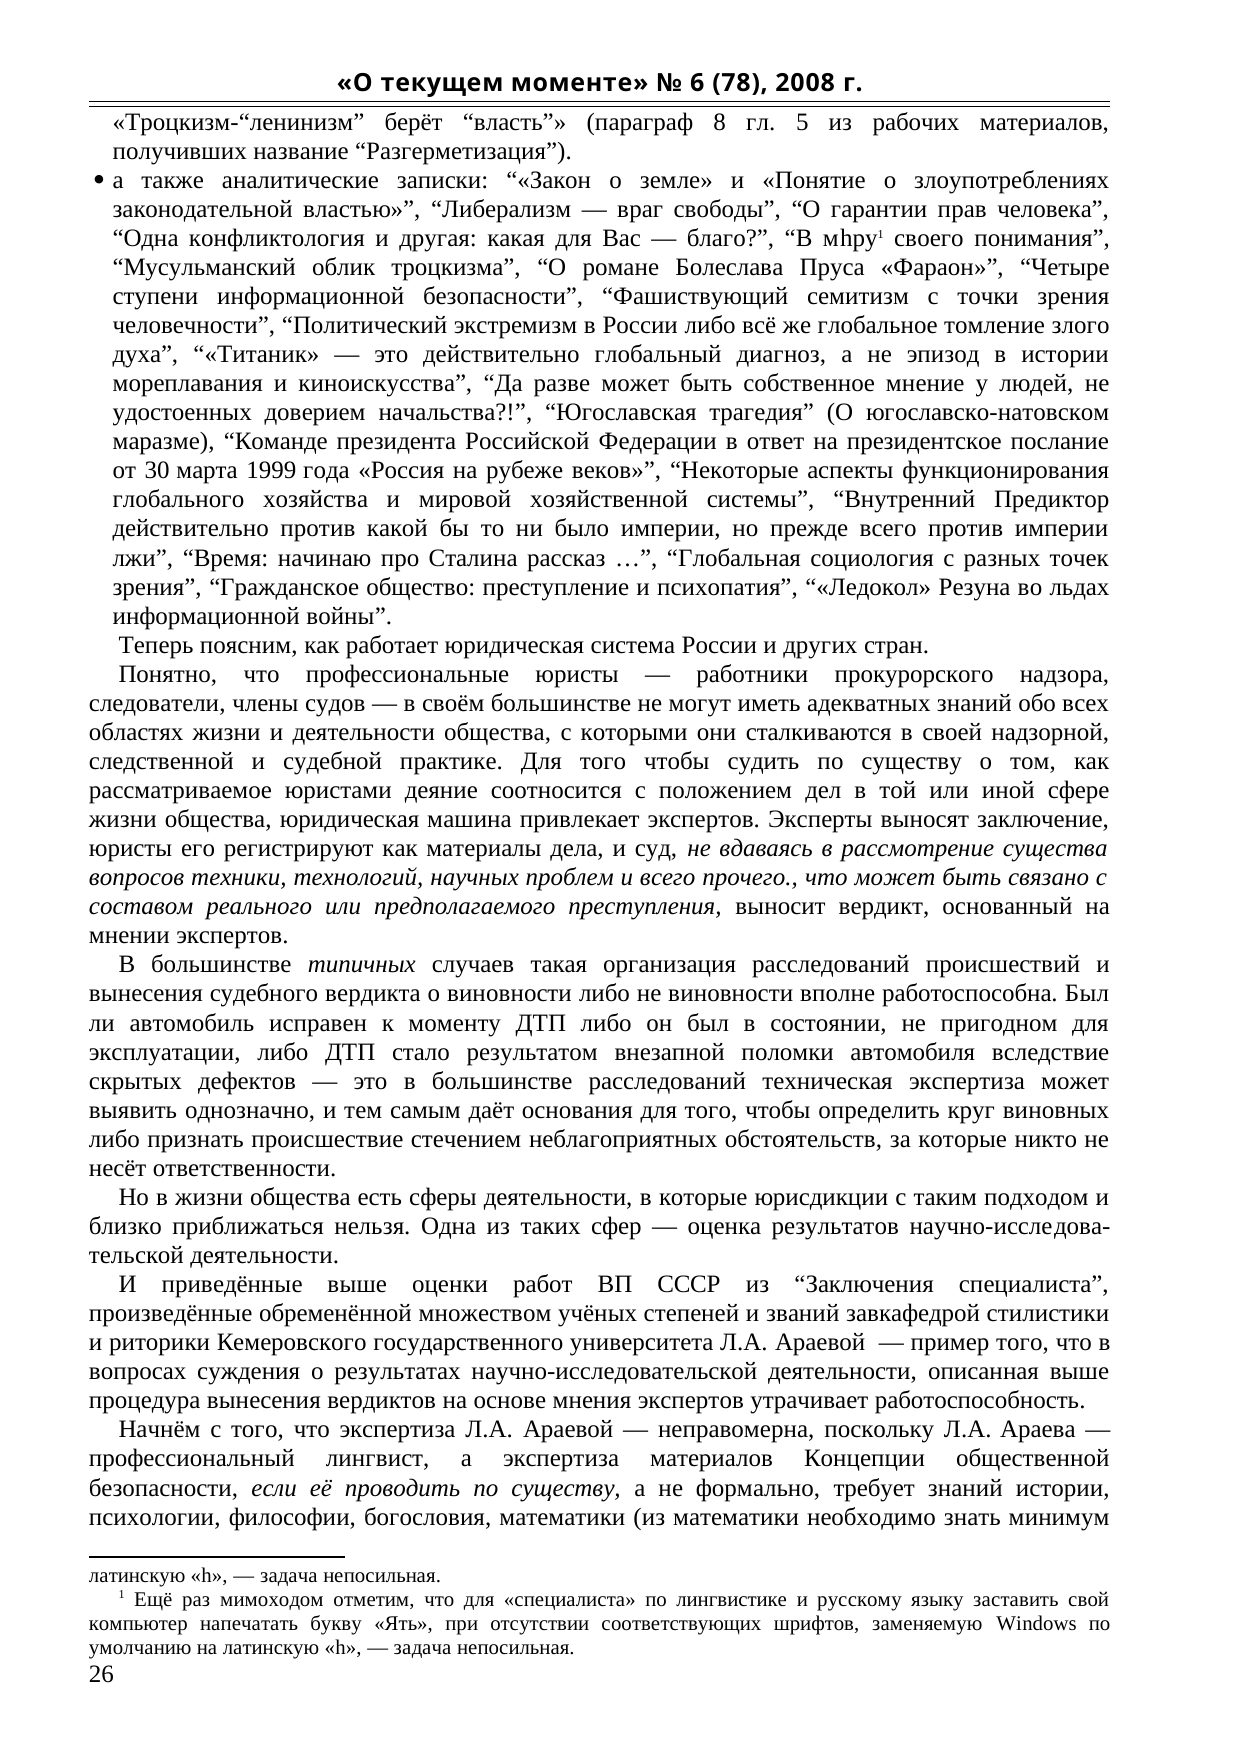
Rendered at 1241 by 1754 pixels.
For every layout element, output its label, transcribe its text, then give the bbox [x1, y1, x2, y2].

list а также аналитические записки: “«Закон о земле» и «Понятие о злоупотреблениях законодательной властью»”, “Либерализм — враг свободы”, “О гарантии прав человека”, “Одна конфликтология и другая: какая для Вас — благо?”, “В мhру своего понимания”, “Мусульманский облик троцкизма”, “О романе Болеслава Пруса «Фараон»”, “Четыре ступени информационной безопасности”, “Фашиствующий семитизм с точки зрения человечности”, “Политический экстремизм в России либо всё же глобальное томление злого духа”, “«Титаник» — это действительно глобальный диагноз, а не эпизод в истории мореплавания и киноискусства”, “Да разве может быть собственное мнение у людей, не удостоенных доверием начальства?!”, “Югославская трагедия” (О югославско-натовском маразме), “Команде президента Российской Федерации в ответ на президентское послание от 30 марта 1999 года «Россия на рубеже веков»”, “Некоторые аспекты функционирования глобального хозяйства и мировой хозяйственной системы”, “Внутренний Предиктор действительно против какой бы то ни было империи, но прежде всего против империи лжи”, “Время: начинаю про Сталина рассказ …”, “Глобальная социология с разных точек зрения”, “Гражданское общество: преступление и психопатия”, “«Ледокол» Резуна во льдах информационной войны”. [94, 164, 1110, 629]
text Но в жизни общества есть сферы деятельности, в которые юрисдикции с таким подходом и близко приближаться нельзя. Одна из таких сфер — оценка результатов научно-иссле­до­ва­тель­ской деятельности. [89, 1182, 1110, 1269]
text И приведённые выше оценки работ ВП СССР из “Заключения специалиста”, произведённые обременённой множеством учёных степеней и званий завкафедрой стилистики и риторики Кемеровского государственного университета Л.А. Араевой — пример того, что в вопросах суждения о результатах научно-исследовательской деятельности, описанная выше процедура вынесения вердиктов на основе мнения экспертов утрачивает работоспособность. [89, 1269, 1110, 1414]
text Начнём с того, что экспертиза Л.А. Араевой — неправомерна, поскольку Л.А. Араева — профессиональный лингвист, а экспертиза материалов Концепции общественной безопасности, если её проводить по существу, а не формально, требует знаний истории, психологии, философии, богословия, математики (из математики необходимо знать минимум [89, 1414, 1110, 1531]
text Понятно, что профессиональные юристы — работники прокурорского надзора, следователи, члены судов — в своём большинстве не могут иметь адекватных знаний обо всех областях жизни и деятельности общества, с которыми они сталкиваются в своей надзорной, следственной и судебной практике. Для того чтобы судить по существу о том, как рассматриваемое юристами деяние соотносится с положением дел в той или иной сфере жизни общества, юридическая машина привлекает экспертов. Эксперты выносят заключение, юристы его регистрируют как материалы дела, и суд, не вдаваясь в рассмотрение существа вопросов техники, технологий, научных проблем и всего прочего., что может быть связано с составом реального или предполагаемого преступления, выносит вердикт, основанный на мнении экспертов. [89, 659, 1110, 949]
list Ещё раз мимоходом отметим, что для «специалиста» по лингвистике и русскому языку заставить свой компьютер напечатать букву «Ять», при отсутствии соответствующих шрифтов, заменяемую Windows по умолчанию на латинскую «h», — задача непосильная. [89, 1587, 1110, 1659]
text Теперь поясним, как работает юридическая система России и других стран. [89, 629, 1110, 659]
list «Троцкизм-“ленинизм” берёт “власть”» (параграф 8 гл. 5 из рабочих материалов, получивших название “Разгерметизация”). [94, 107, 1110, 164]
list латинскую «h», — задача непосильная. [89, 1563, 1110, 1587]
text В большинстве типичных случаев такая организация расследований происшествий и вынесения судебного вердикта о виновности либо не виновности вполне работоспособна. Был ли автомобиль исправен к моменту ДТП либо он был в состоянии, не пригодном для эксплуатации, либо ДТП стало результатом внезапной поломки автомобиля вследствие скрытых дефектов — это в большинстве расследований техническая экспертиза может выявить однозначно, и тем самым даёт основания для того, чтобы определить круг виновных либо признать происшествие стечением неблагоприятных обстоятельств, за которые никто не несёт ответственности. [89, 949, 1110, 1182]
